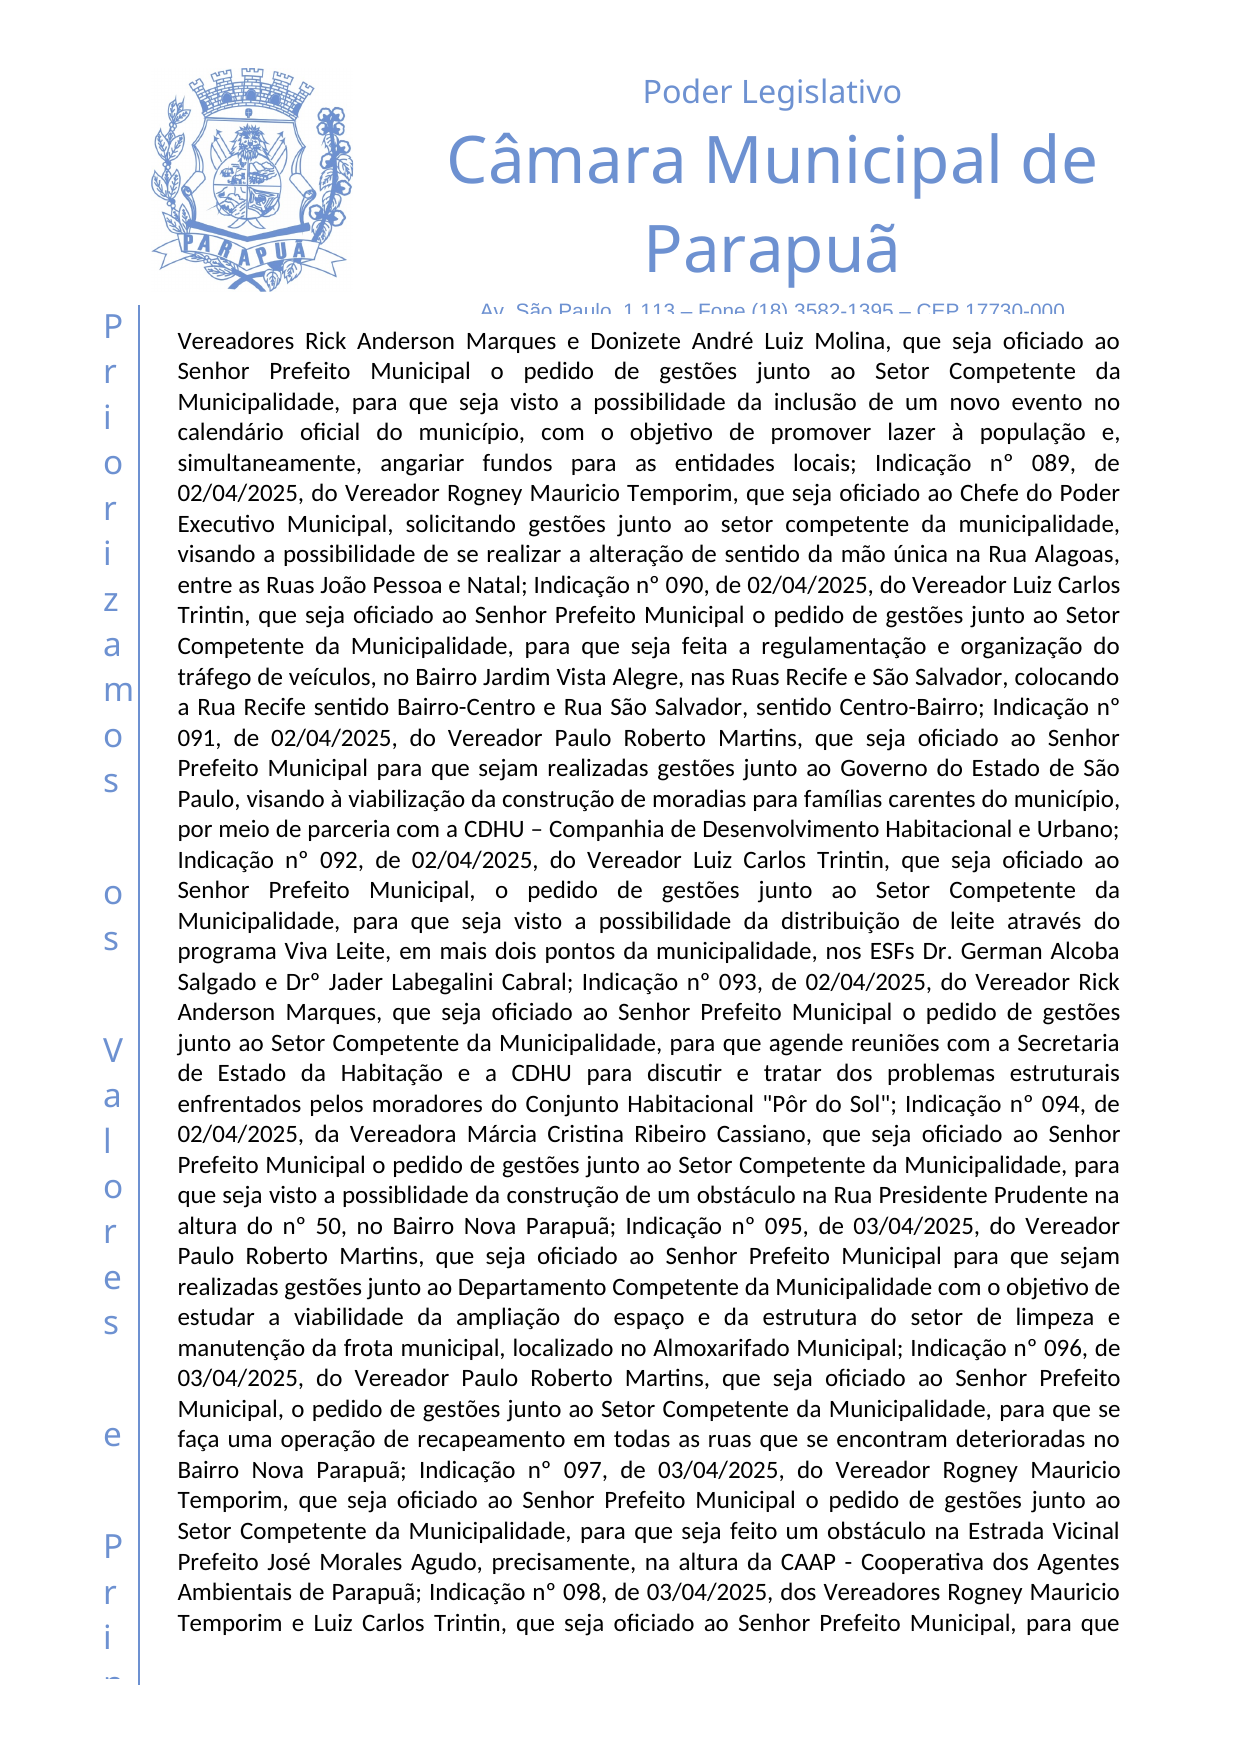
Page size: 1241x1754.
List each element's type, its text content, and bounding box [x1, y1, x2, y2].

picture [151, 68, 354, 292]
text Vereadores Rick Anderson Marques e Donizete André Luiz Molina, que seja oficiado ao Senhor Prefeito Municipal o pedido de gestões junto ao Setor Competente da Municipalidade, para que seja visto a possibilidade da inclusão de um novo evento no calendário oficial do município, com o objetivo de promover lazer à população e, simultaneamente, angariar fundos para as entidades locais; Indicação nº 089, de 02/04/2025, do Vereador Rogney Mauricio Temporim, que seja oficiado ao Chefe do Poder Executivo Municipal, solicitando gestões junto ao setor competente da municipalidade, visando a possibilidade de se realizar a alteração de sentido da mão única na Rua Alagoas, entre as Ruas João Pessoa e Natal; Indicação nº 090, de 02/04/2025, do Vereador Luiz Carlos Trintin, que seja oficiado ao Senhor Prefeito Municipal o pedido de gestões junto ao Setor Competente da Municipalidade, para que seja feita a regulamentação e organização do tráfego de veículos, no Bairro Jardim Vista Alegre, nas Ruas Recife e São Salvador, colocando a Rua Recife sentido Bairro-Centro e Rua São Salvador, sentido Centro-Bairro; Indicação nº 091, de 02/04/2025, do Vereador Paulo Roberto Martins, que seja oficiado ao Senhor Prefeito Municipal para que sejam realizadas gestões junto ao Governo do Estado de São Paulo, visando à viabilização da construção de moradias para famílias carentes do município, por meio de parceria com a CDHU – Companhia de Desenvolvimento Habitacional e Urbano; Indicação nº 092, de 02/04/2025, do Vereador Luiz Carlos Trintin, que seja oficiado ao Senhor Prefeito Municipal, o pedido de gestões junto ao Setor Competente da Municipalidade, para que seja visto a possibilidade da distribuição de leite através do programa Viva Leite, em mais dois pontos da municipalidade, nos ESFs Dr. German Alcoba Salgado e Drº Jader Labegalini Cabral; Indicação nº 093, de 02/04/2025, do Vereador Rick Anderson Marques, que seja oficiado ao Senhor Prefeito Municipal o pedido de gestões junto ao Setor Competente da Municipalidade, para que agende reuniões com a Secretaria de Estado da Habitação e a CDHU para discutir e tratar dos problemas estruturais enfrentados pelos moradores do Conjunto Habitacional "Pôr do Sol"; Indicação nº 094, de 02/04/2025, da Vereadora Márcia Cristina Ribeiro Cassiano, que seja oficiado ao Senhor Prefeito Municipal o pedido de gestões junto ao Setor Competente da Municipalidade, para que seja visto a possiblidade da construção de um obstáculo na Rua Presidente Prudente na altura do nº 50, no Bairro Nova Parapuã; Indicação nº 095, de 03/04/2025, do Vereador Paulo Roberto Martins, que seja oficiado ao Senhor Prefeito Municipal para que sejam realizadas gestões junto ao Departamento Competente da Municipalidade com o objetivo de estudar a viabilidade da ampliação do espaço e da estrutura do setor de limpeza e manutenção da frota municipal, localizado no Almoxarifado Municipal; Indicação nº 096, de 03/04/2025, do Vereador Paulo Roberto Martins, que seja oficiado ao Senhor Prefeito Municipal, o pedido de gestões junto ao Setor Competente da Municipalidade, para que se faça uma operação de recapeamento em todas as ruas que se encontram deterioradas no Bairro Nova Parapuã; Indicação nº 097, de 03/04/2025, do Vereador Rogney Mauricio Temporim, que seja oficiado ao Senhor Prefeito Municipal o pedido de gestões junto ao Setor Competente da Municipalidade, para que seja feito um obstáculo na Estrada Vicinal Prefeito José Morales Agudo, precisamente, na altura da CAAP - Cooperativa dos Agentes Ambientais de Parapuã; Indicação nº 098, de 03/04/2025, dos Vereadores Rogney Mauricio Temporim e Luiz Carlos Trintin, que seja oficiado ao Senhor Prefeito Municipal, para que [177, 325, 1122, 1637]
